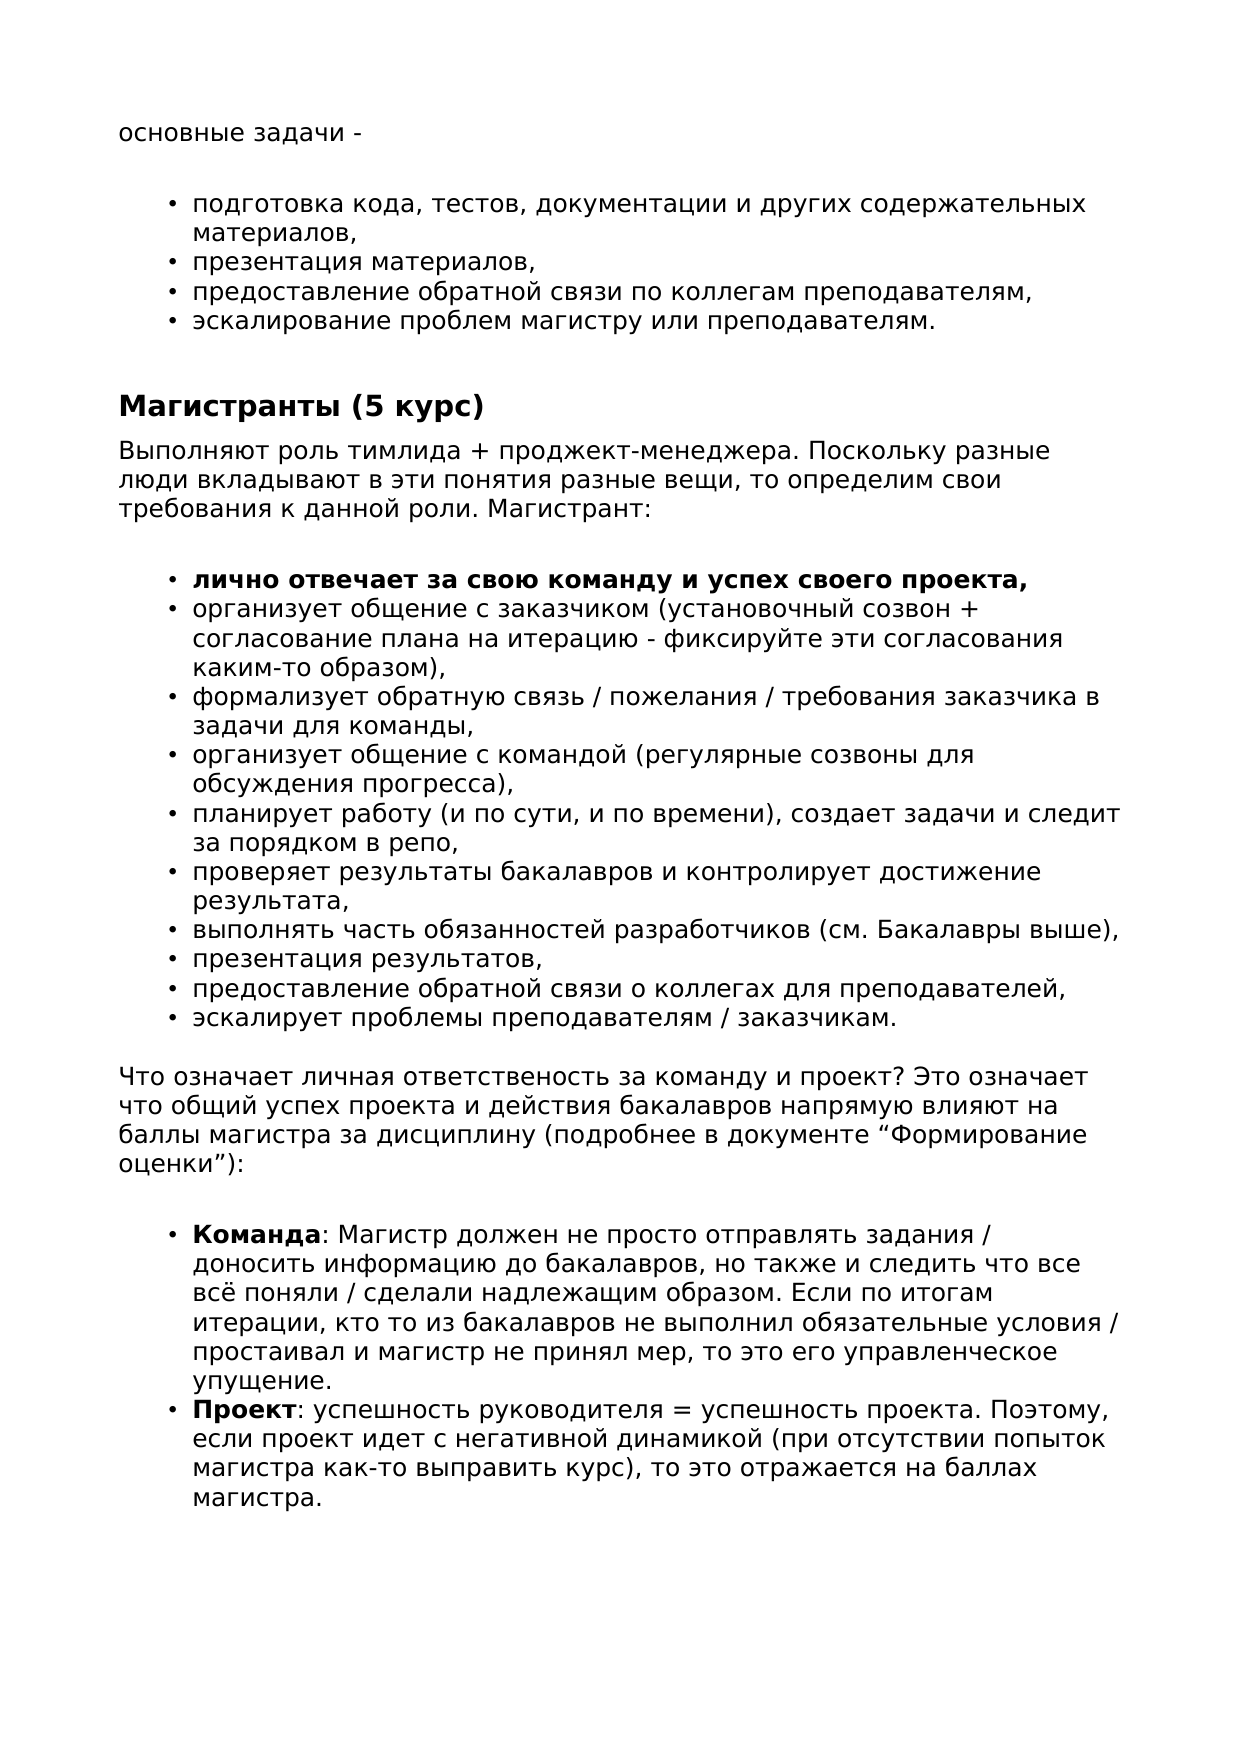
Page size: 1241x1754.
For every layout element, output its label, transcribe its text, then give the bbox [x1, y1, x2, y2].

list выполнять часть обязанностей разработчиков (см. Бакалавры выше), [177, 916, 1122, 945]
list Команда: Магистр должен не просто отправлять задания / доносить информацию до бакалавров, но также и следить что все всё поняли / сделали надлежащим образом. Если по итогам итерации, кто то из бакалавров не выполнил обязательные условия / простаивал и магистр не принял мер, то это его управленческое упущение. [177, 1220, 1122, 1395]
list организует общение с командой (регулярные созвоны для обсуждения прогресса), [177, 741, 1122, 799]
list проверяет результаты бакалавров и контролирует достижение результата, [177, 857, 1122, 916]
list формализует обратную связь / пожелания / требования заказчика в задачи для команды, [177, 682, 1122, 741]
list лично отвечает за свою команду и успех своего проекта, [177, 566, 1122, 595]
list подготовка кода, тестов, документации и других содержательных материалов, [177, 189, 1122, 248]
text основные задачи - [118, 118, 1122, 147]
list организует общение с заказчиком (установочный созвон + согласование плана на итерацию - фиксируйте эти согласования каким-то образом), [177, 595, 1122, 682]
list планирует работу (и по сути, и по времени), создает задачи и следит за порядком в репо, [177, 799, 1122, 857]
text Что означает личная ответственость за команду и проект? Это означает что общий успех проекта и действия бакалавров напрямую влияют на баллы магистра за дисциплину (подробнее в документе “Формирование оценки”): [118, 1062, 1122, 1178]
subtitle Магистранты (5 курс) [118, 389, 1122, 423]
list предоставление обратной связи о коллегах для преподавателей, [177, 974, 1122, 1003]
list презентация материалов, [177, 248, 1122, 277]
text Выполняют роль тимлида + проджект-менеджера. Поскольку разные люди вкладывают в эти понятия разные вещи, то определим свои требования к данной роли. Магистрант: [118, 436, 1122, 523]
list эскалирует проблемы преподавателям / заказчикам. [177, 1003, 1122, 1032]
list презентация результатов, [177, 945, 1122, 974]
list Проект: успешность руководителя = успешность проекта. Поэтому, если проект идет с негативной динамикой (при отсутствии попыток магистра как-то выправить курс), то это отражается на баллах магистра. [177, 1395, 1122, 1512]
list эскалирование проблем магистру или преподавателям. [177, 306, 1122, 335]
list предоставление обратной связи по коллегам преподавателям, [177, 277, 1122, 306]
